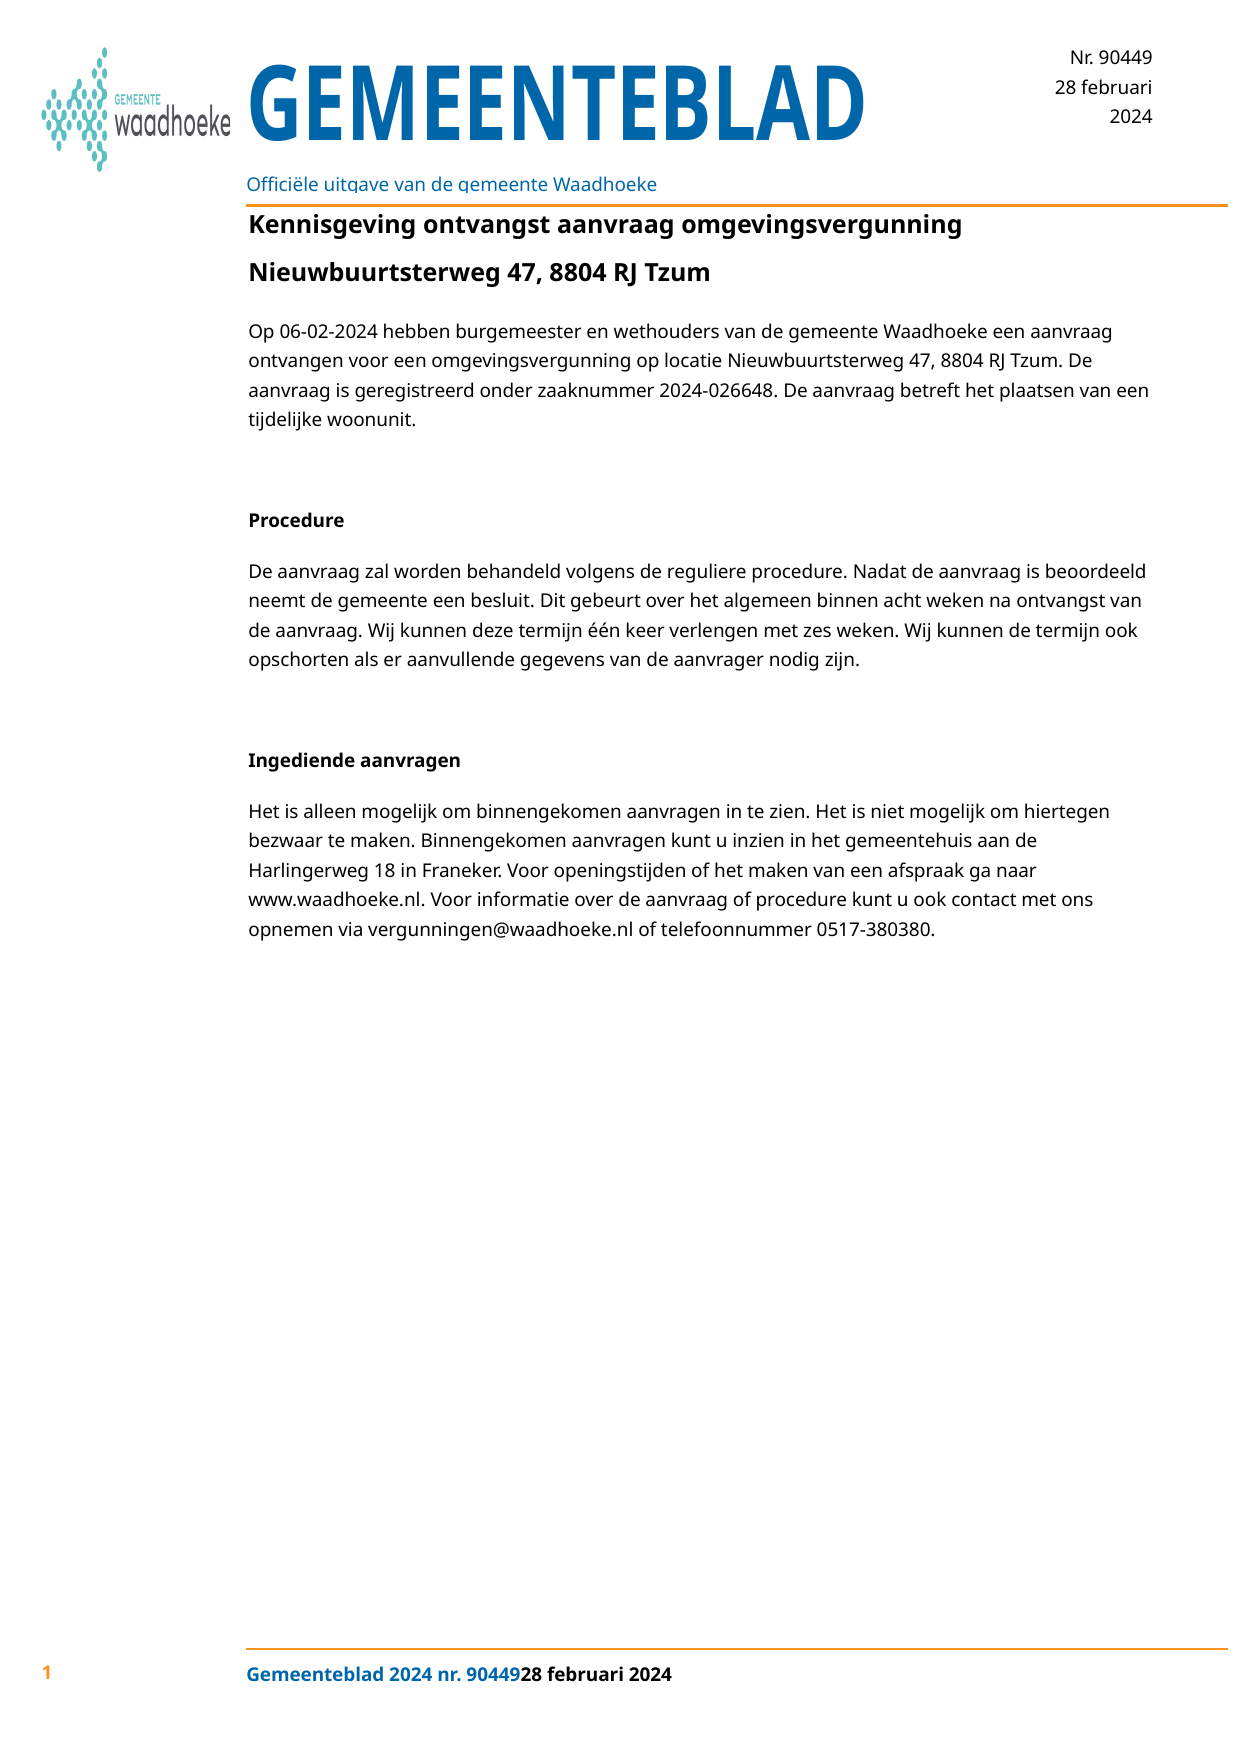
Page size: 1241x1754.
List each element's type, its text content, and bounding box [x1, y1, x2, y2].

text Kennisgeving ontvangst aanvraag omgevingsvergunning Nieuwbuurtsterweg 47, 8804 RJ Tzum [248, 207, 1152, 288]
text Ingediende aanvragen [248, 747, 1152, 773]
text De aanvraag zal worden behandeld volgens de reguliere procedure. Nadat de aanvraag is beoordeeld neemt de gemeente een besluit. Dit gebeurt over het algemeen binnen acht weken na ontvangst van de aanvraag. Wij kunnen deze termijn één keer verlengen met zes weken. Wij kunnen de termijn ook opschorten als er aanvullende gegevens van de aanvrager nodig zijn. [248, 558, 1152, 672]
text Op 06-02-2024 hebben burgemeester en wethouders van de gemeente Waadhoeke een aanvraag ontvangen voor een omgevingsvergunning op locatie Nieuwbuurtsterweg 47, 8804 RJ Tzum. De aanvraag is geregistreerd onder zaaknummer 2024-026648. De aanvraag betreft het plaatsen van een tijdelijke woonunit. [248, 318, 1152, 432]
text Procedure [248, 507, 1152, 533]
text Het is alleen mogelijk om binnengekomen aanvragen in te zien. Het is niet mogelijk om hiertegen bezwaar te maken. Binnengekomen aanvragen kunt u inzien in het gemeentehuis aan de Harlingerweg 18 in Franeker. Voor openingstijden of het maken van een afspraak ga naar www.waadhoeke.nl. Voor informatie over de aanvraag of procedure kunt u ook contact met ons opnemen via vergunningen@waadhoeke.nl of telefoonnummer 0517-380380. [248, 798, 1152, 942]
picture [41, 47, 231, 172]
